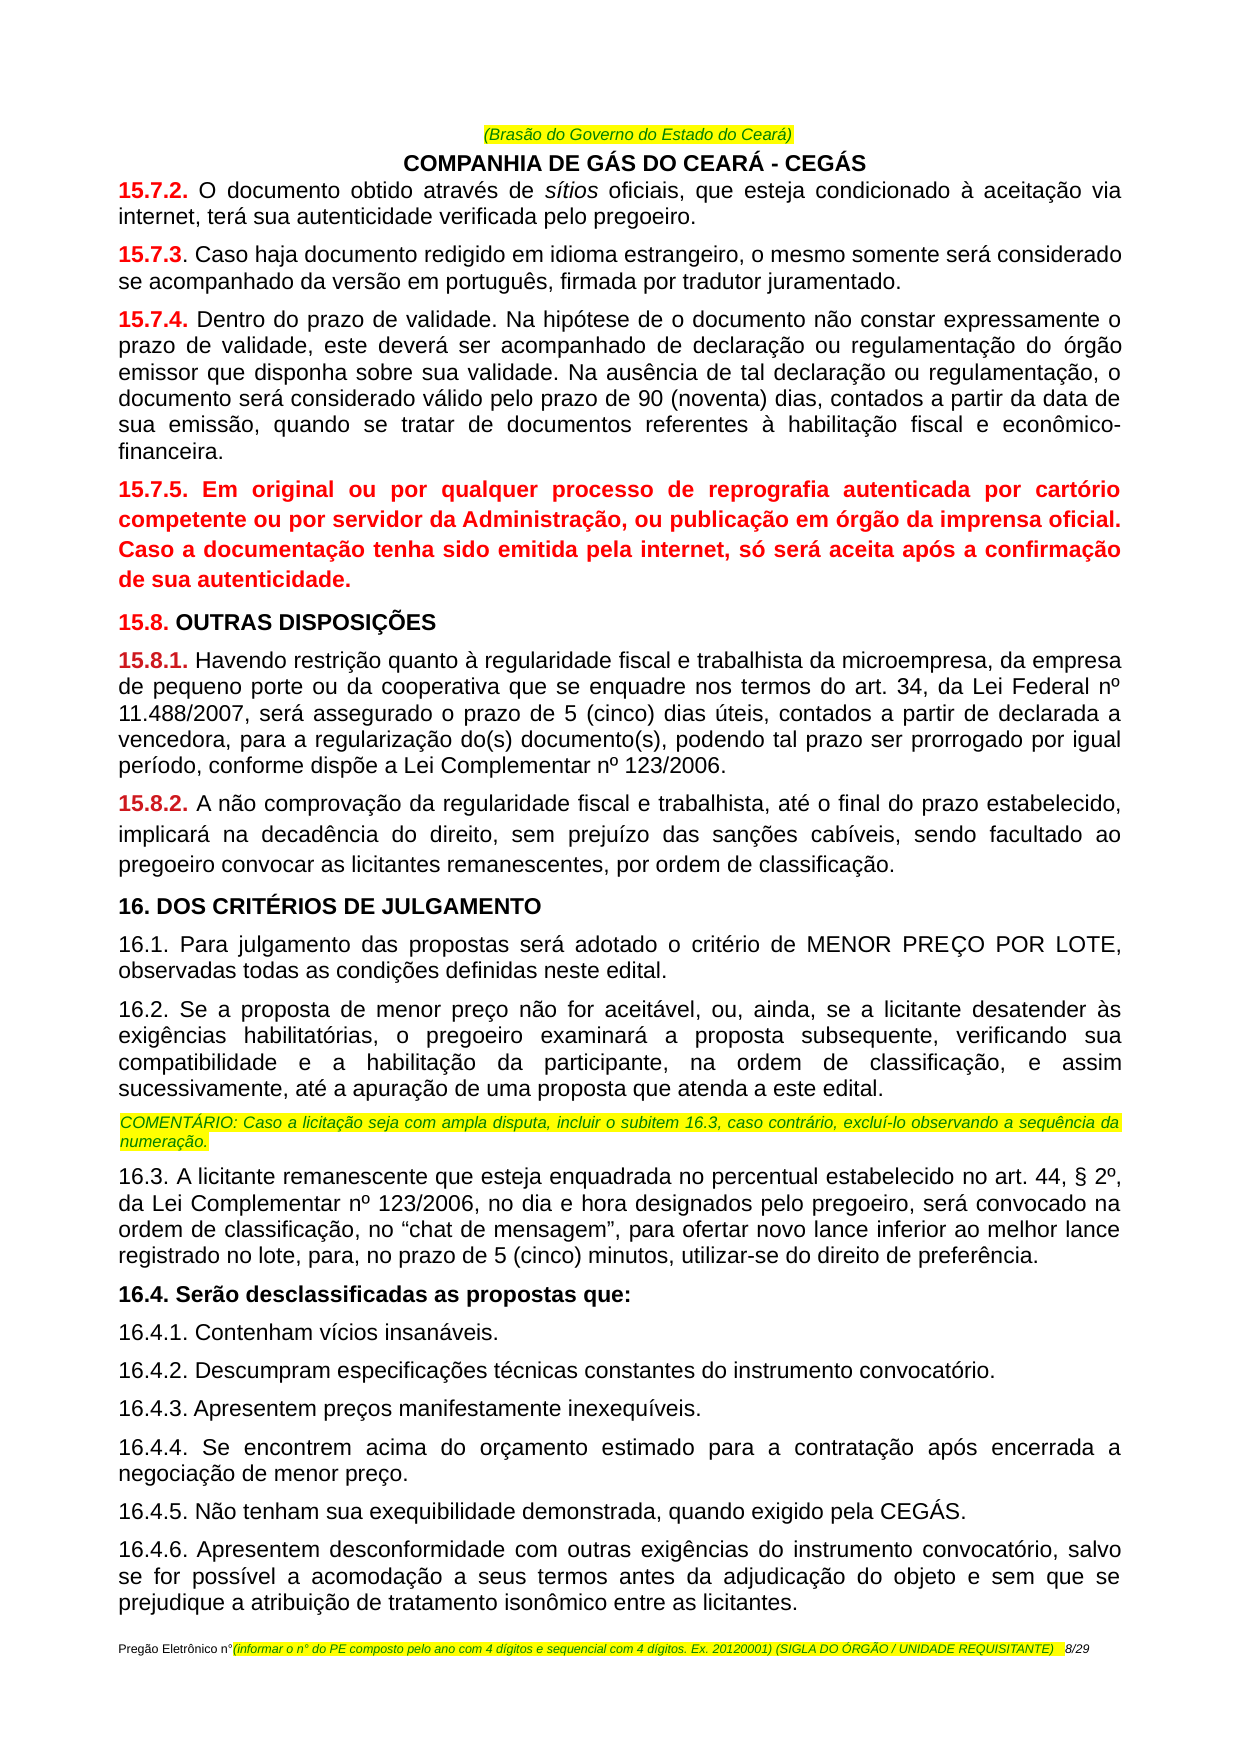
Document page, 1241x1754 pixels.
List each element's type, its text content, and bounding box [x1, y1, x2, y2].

text 16.4.4. Se encontrem acima do orçamento estimado para a contratação após encerrada a negociação de menor preço. [118, 1433, 1122, 1486]
text 16.1. Para julgamento das propostas será adotado o critério de MENOR PREÇO POR LOTE, observadas todas as condições definidas neste edital. [118, 931, 1122, 984]
text 15.8.2. A não comprovação da regularidade fiscal e trabalhista, até o final do prazo estabelecido, implicará na decadência do direito, sem prejuízo das sanções cabíveis, sendo facultado ao pregoeiro convocar as licitantes remanescentes, por ordem de classificação. [118, 790, 1122, 877]
text 16.4.5. Não tenham sua exequibilidade demonstrada, quando exigido pela CEGÁS. [118, 1498, 1122, 1524]
text 15.8.1. Havendo restrição quanto à regularidade fiscal e trabalhista da microempresa, da empresa de pequeno porte ou da cooperativa que se enquadre nos termos do art. 34, da Lei Federal nº 11.488/2007, será assegurado o prazo de 5 (cinco) dias úteis, contados a partir de declarada a vencedora, para a regularização do(s) documento(s), podendo tal prazo ser prorrogado por igual período, conforme dispõe a Lei Complementar nº 123/2006. [118, 647, 1122, 778]
text 16. DOS CRITÉRIOS DE JULGAMENTO [118, 893, 1122, 919]
text 16.2. Se a proposta de menor preço não for aceitável, ou, ainda, se a licitante desatender às exigências habilitatórias, o pregoeiro examinará a proposta subsequente, verificando sua compatibilidade e a habilitação da participante, na ordem de classificação, e assim sucessivamente, até a apuração de uma proposta que atenda a este edital. [118, 996, 1122, 1101]
text 15.7.5. Em original ou por qualquer processo de reprografia autenticada por cartório competente ou por servidor da Administração, ou publicação em órgão da imprensa oficial. Caso a documentação tenha sido emitida pela internet, só será aceita após a confirmação de sua autenticidade. [118, 476, 1122, 593]
text 16.4.1. Contenham vícios insanáveis. [118, 1319, 1122, 1345]
text COMENTÁRIO: Caso a licitação seja com ampla disputa, incluir o subitem 16.3, caso contrário, excluí-lo observando a sequência da numeração. [120, 1113, 1122, 1151]
text 15.7.4. Dentro do prazo de validade. Na hipótese de o documento não constar expressamente o prazo de validade, este deverá ser acompanhado de declaração ou regulamentação do órgão emissor que disponha sobre sua validade. Na ausência de tal declaração ou regulamentação, o documento será considerado válido pelo prazo de 90 (noventa) dias, contados a partir da data de sua emissão, quando se tratar de documentos referentes à habilitação fiscal e econômico-financeira. [118, 306, 1122, 464]
text 15.8. OUTRAS DISPOSIÇÕES [118, 608, 1122, 635]
text 16.4.6. Apresentem desconformidade com outras exigências do instrumento convocatório, salvo se for possível a acomodação a seus termos antes da adjudicação do objeto e sem que se prejudique a atribuição de tratamento isonômico entre as licitantes. [118, 1536, 1122, 1615]
text 16.4. Serão desclassificadas as propostas que: [118, 1281, 1122, 1307]
text 15.7.2. O documento obtido através de sítios oficiais, que esteja condicionado à aceitação via internet, terá sua autenticidade verificada pelo pregoeiro. [118, 177, 1122, 229]
text 15.7.3. Caso haja documento redigido em idioma estrangeiro, o mesmo somente será considerado se acompanhado da versão em português, firmada por tradutor juramentado. [118, 241, 1122, 294]
text 16.4.2. Descumpram especificações técnicas constantes do instrumento convocatório. [118, 1357, 1122, 1383]
text 16.4.3. Apresentem preços manifestamente inexequíveis. [118, 1395, 1122, 1422]
text 16.3. A licitante remanescente que esteja enquadrada no percentual estabelecido no art. 44, § 2º, da Lei Complementar nº 123/2006, no dia e hora designados pelo pregoeiro, será convocado na ordem de classificação, no “chat de mensagem”, para ofertar novo lance inferior ao melhor lance registrado no lote, para, no prazo de 5 (cinco) minutos, utilizar-se do direito de preferência. [118, 1163, 1122, 1269]
